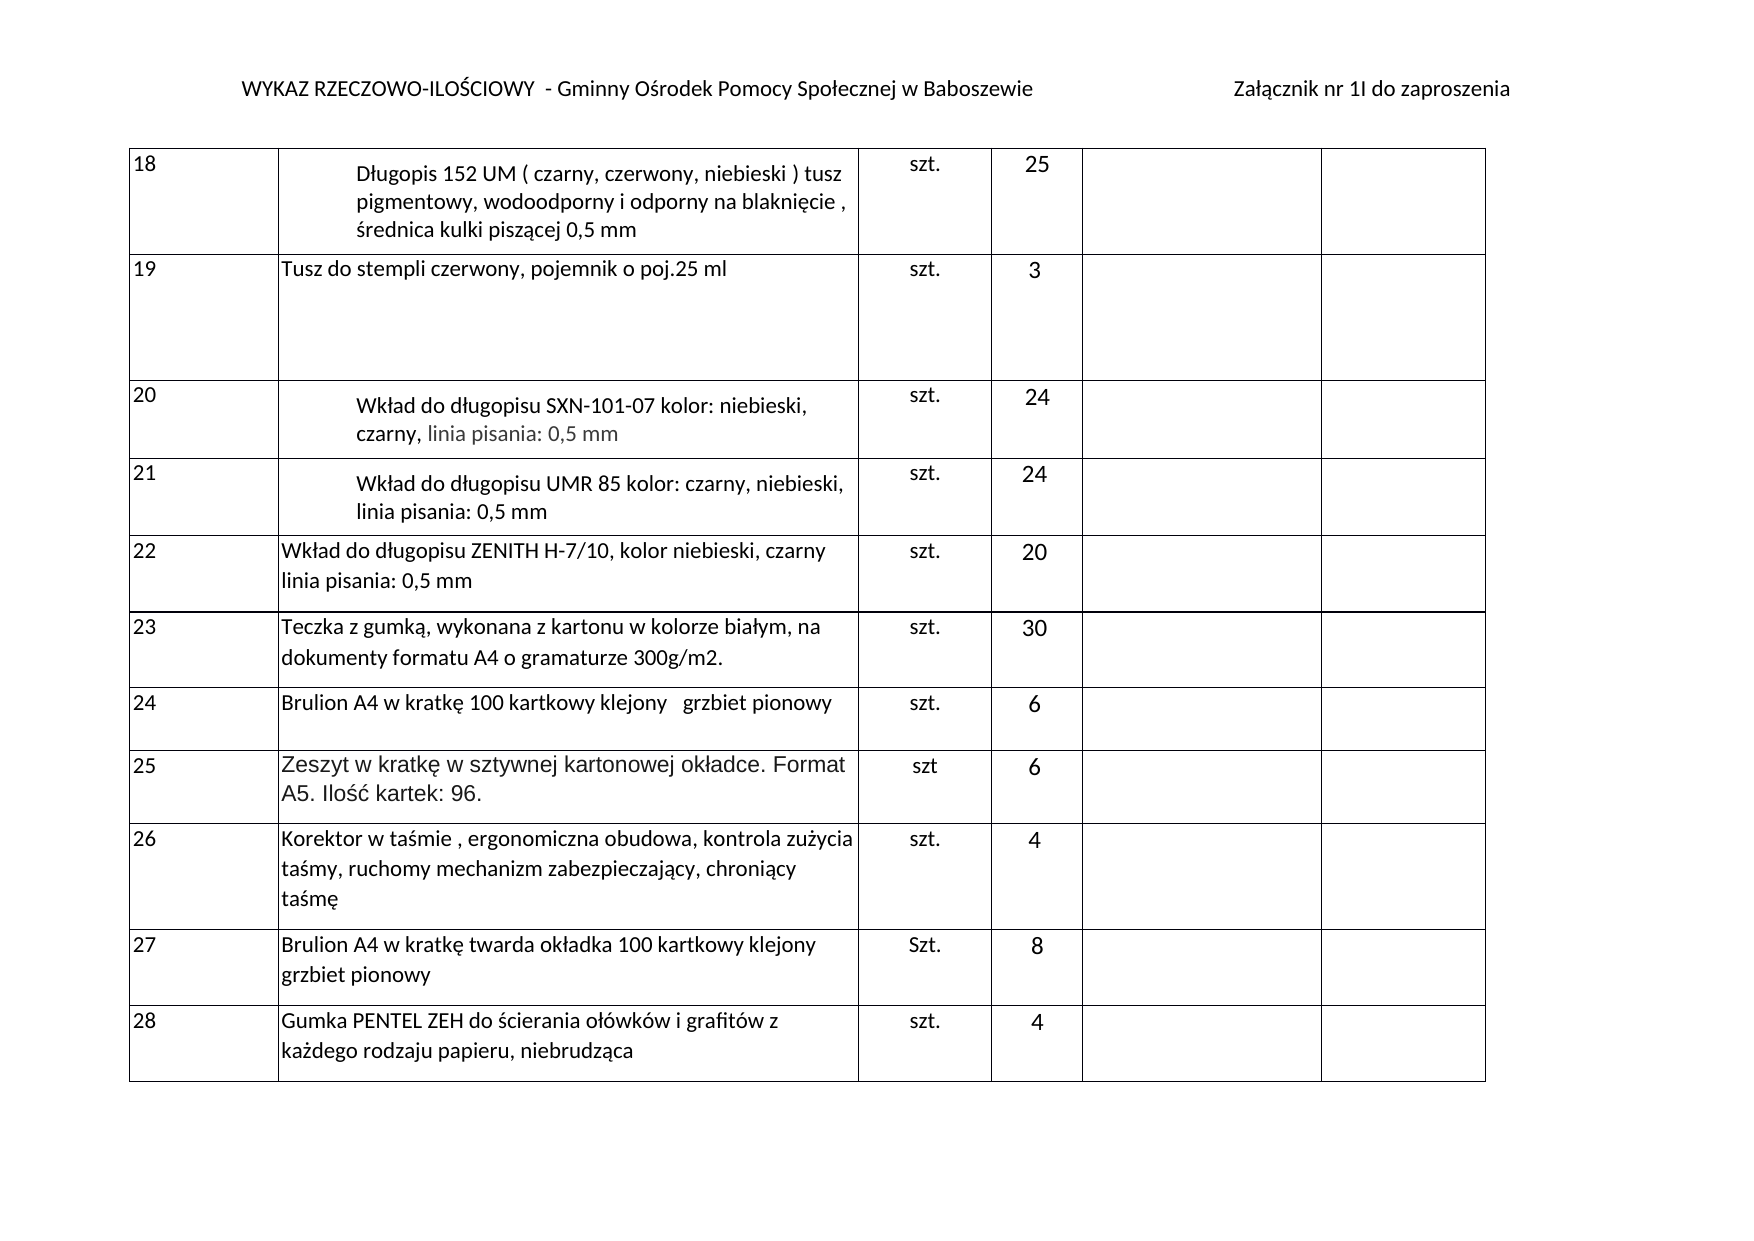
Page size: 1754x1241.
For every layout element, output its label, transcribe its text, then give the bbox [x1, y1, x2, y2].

table_cell Gumka PENTEL ZEH do ścierania ołówków i grafitów z każdego rodzaju papieru, niebrudząca [279, 1006, 858, 1081]
table_cell 24 [992, 459, 1082, 535]
table_cell Zeszyt w kratkę w sztywnej kartonowej okładce. Format A5. Ilość kartek: 96. [279, 751, 858, 823]
table_cell [1083, 255, 1321, 379]
table_cell Brulion A4 w kratkę twarda okładka 100 kartkowy klejony grzbiet pionowy [279, 930, 858, 1005]
table_cell Szt. [859, 930, 991, 1005]
table_cell 24 [992, 381, 1082, 457]
table_cell szt. [859, 459, 991, 535]
table_cell 27 [130, 930, 278, 1005]
table_cell Wkład do długopisu ZENITH H-7/10, kolor niebieski, czarny linia pisania: 0,5 mm [279, 536, 858, 611]
table_cell [1083, 149, 1321, 253]
table_cell szt. [859, 255, 991, 379]
table_cell 4 [992, 1006, 1082, 1081]
table_cell [1322, 1006, 1485, 1081]
table_cell szt. [859, 149, 991, 253]
table_cell [1083, 751, 1321, 823]
table_cell szt. [859, 613, 991, 687]
table_cell 3 [992, 255, 1082, 379]
table_cell [1083, 381, 1321, 457]
table_cell Tusz do stempli czerwony, pojemnik o poj.25 ml [279, 255, 858, 379]
table_cell [1083, 613, 1321, 687]
table_cell 24 [130, 688, 278, 750]
table_cell Wkład do długopisu UMR 85 kolor: czarny, niebieski, linia pisania: 0,5 mm [279, 459, 858, 535]
table_cell Wkład do długopisu SXN-101-07 kolor: niebieski, czarny, linia pisania: 0,5 mm [279, 381, 858, 457]
table_cell [1322, 751, 1485, 823]
table_cell [1083, 930, 1321, 1005]
table_cell szt. [859, 1006, 991, 1081]
table_cell 20 [130, 381, 278, 457]
table_cell 22 [130, 536, 278, 611]
table_cell 30 [992, 613, 1082, 687]
table_cell [1322, 613, 1485, 687]
table_cell [1322, 688, 1485, 750]
table_cell [1083, 536, 1321, 611]
table_cell [1322, 459, 1485, 535]
table_cell [1083, 459, 1321, 535]
table_cell 25 [992, 149, 1082, 253]
table_cell 20 [992, 536, 1082, 611]
table_cell Teczka z gumką, wykonana z kartonu w kolorze białym, na dokumenty formatu A4 o gramaturze 300g/m2. [279, 613, 858, 687]
table_cell [1322, 824, 1485, 929]
table_cell [1322, 930, 1485, 1005]
table_cell 23 [130, 613, 278, 687]
table_cell [1083, 824, 1321, 929]
table_cell szt. [859, 381, 991, 457]
table_cell 28 [130, 1006, 278, 1081]
table_cell Długopis 152 UM ( czarny, czerwony, niebieski ) tusz pigmentowy, wodoodporny i odporny na blaknięcie , średnica kulki piszącej 0,5 mm [279, 149, 858, 253]
table_cell 19 [130, 255, 278, 379]
table_cell 21 [130, 459, 278, 535]
table_cell szt. [859, 824, 991, 929]
table_cell [1083, 688, 1321, 750]
table_cell [1322, 536, 1485, 611]
table_cell [1322, 255, 1485, 379]
table_cell Korektor w taśmie , ergonomiczna obudowa, kontrola zużycia taśmy, ruchomy mechanizm zabezpieczający, chroniący taśmę [279, 824, 858, 929]
table_cell szt [859, 751, 991, 823]
table_cell [1322, 149, 1485, 253]
table_cell [1322, 381, 1485, 457]
table_cell [1083, 1006, 1321, 1081]
table_cell 18 [130, 149, 278, 253]
table_cell szt. [859, 536, 991, 611]
table_cell 25 [130, 751, 278, 823]
table_cell 6 [992, 751, 1082, 823]
table_cell 4 [992, 824, 1082, 929]
table_cell 6 [992, 688, 1082, 750]
table_cell 26 [130, 824, 278, 929]
table_cell szt. [859, 688, 991, 750]
table_cell 8 [992, 930, 1082, 1005]
table_cell Brulion A4 w kratkę 100 kartkowy klejony grzbiet pionowy [279, 688, 858, 750]
